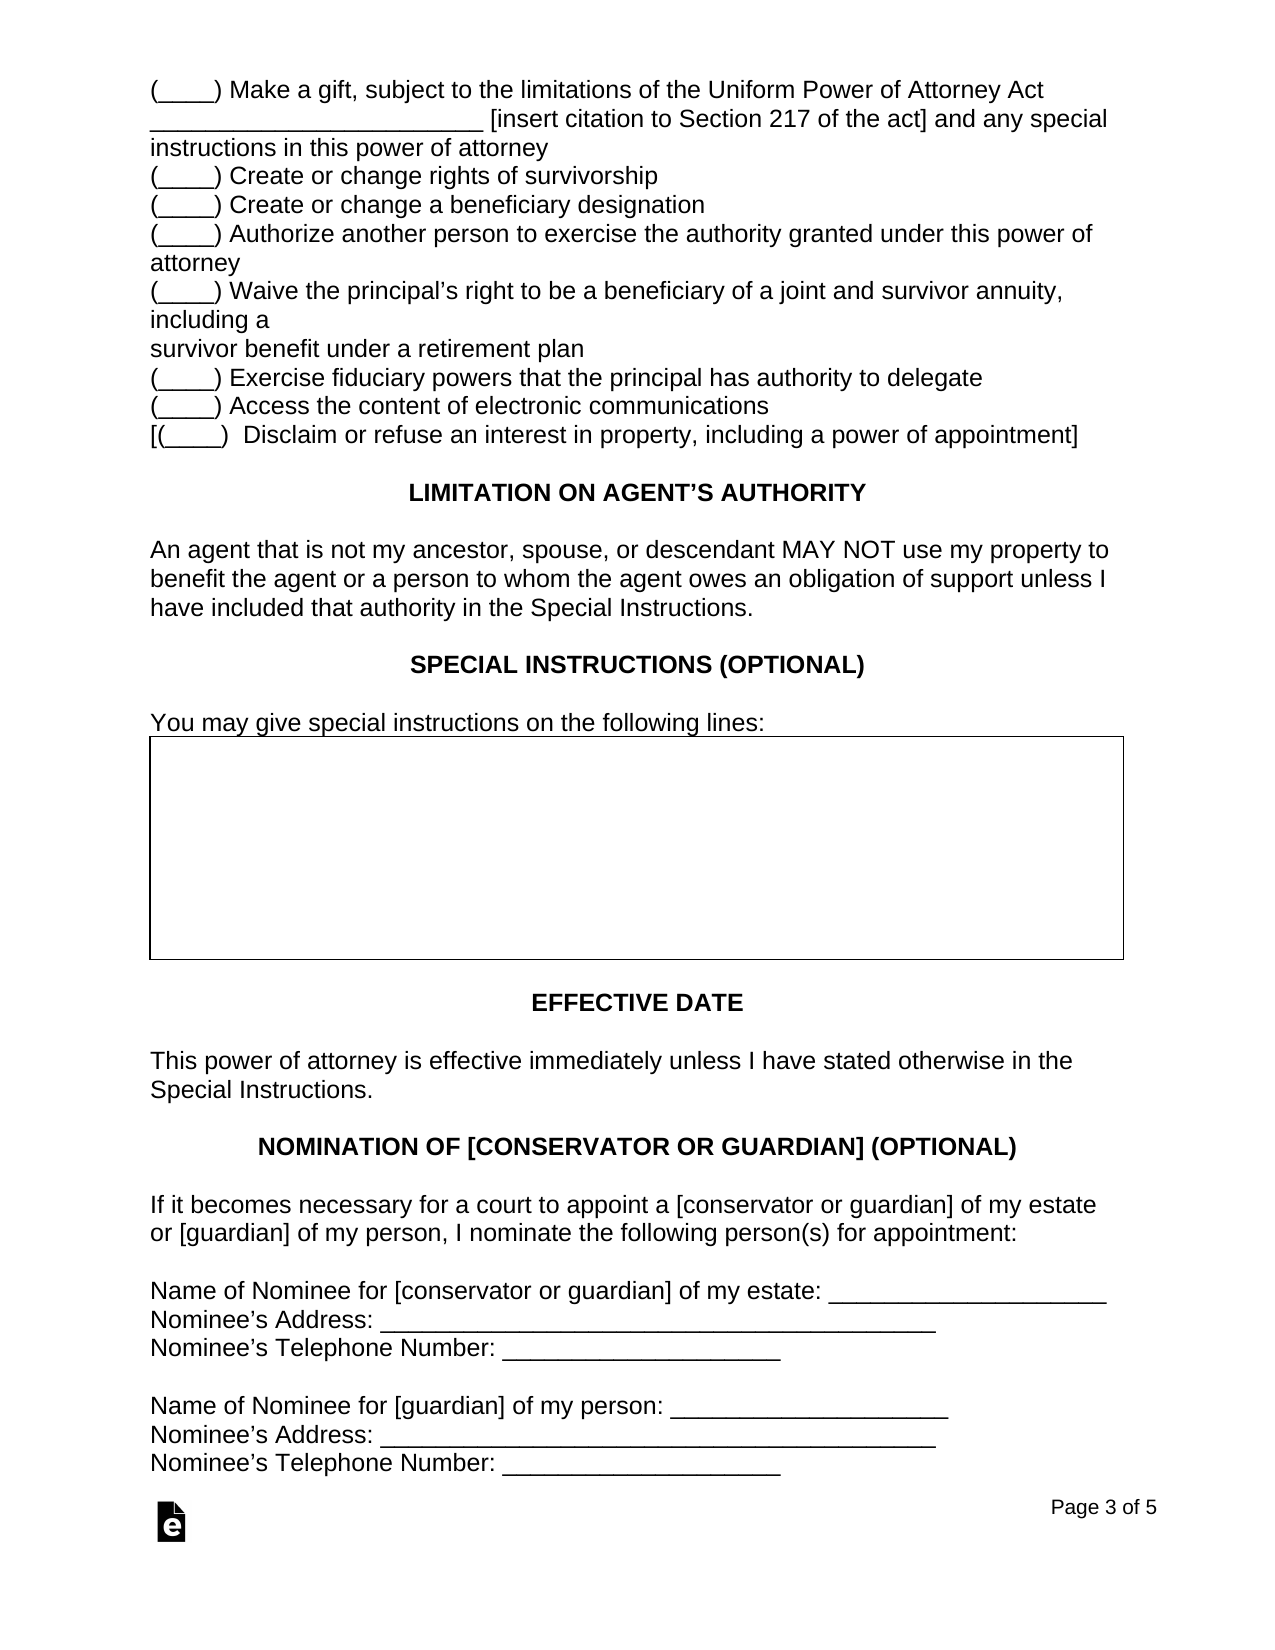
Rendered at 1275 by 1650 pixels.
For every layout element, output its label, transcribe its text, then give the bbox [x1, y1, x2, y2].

text Nominee’s Telephone Number: ____________________ [150, 1448, 1125, 1477]
text EFFECTIVE DATE [150, 988, 1125, 1017]
text (____) Authorize another person to exercise the authority granted under this power of attorney [150, 219, 1125, 276]
text Name of Nominee for [guardian] of my person: ____________________ [150, 1391, 1125, 1419]
text Nominee’s Telephone Number: ____________________ [150, 1333, 1125, 1362]
text (____) Create or change rights of survivorship [150, 161, 1125, 190]
text [(____) Disclaim or refuse an interest in property, including a power of appointment] [150, 420, 1125, 449]
text Nominee’s Address: ________________________________________ [150, 1304, 1125, 1333]
text Nominee’s Address: ________________________________________ [150, 1419, 1125, 1448]
text (____) Exercise fiduciary powers that the principal has authority to delegate [150, 362, 1125, 391]
text (____) Make a gift, subject to the limitations of the Uniform Power of Attorney Act ________________________ [insert citation to Section 217 of the act] and any special instructions in this power of attorney [150, 75, 1125, 161]
text You may give special instructions on the following lines: [150, 707, 1125, 736]
text (____) Access the content of electronic communications [150, 391, 1125, 420]
text An agent that is not my ancestor, spouse, or descendant MAY NOT use my property to benefit the agent or a person to whom the agent owes an obligation of support unless I have included that authority in the Special Instructions. [150, 535, 1125, 621]
text survivor benefit under a retirement plan [150, 334, 1125, 362]
text If it becomes necessary for a court to appoint a [conservator or guardian] of my estate or [guardian] of my person, I nominate the following person(s) for appointment: [150, 1189, 1125, 1247]
text Name of Nominee for [conservator or guardian] of my estate: ____________________ [150, 1276, 1125, 1304]
text This power of attorney is effective immediately unless I have stated otherwise in the Special Instructions. [150, 1046, 1125, 1103]
text SPECIAL INSTRUCTIONS (OPTIONAL) [150, 650, 1125, 679]
text (____) Waive the principal’s right to be a beneficiary of a joint and survivor annuity, including a [150, 276, 1125, 334]
table_header [151, 737, 1123, 958]
text NOMINATION OF [CONSERVATOR OR GUARDIAN] (OPTIONAL) [150, 1132, 1125, 1161]
text LIMITATION ON AGENT’S AUTHORITY [150, 477, 1125, 506]
text (____) Create or change a beneficiary designation [150, 190, 1125, 219]
